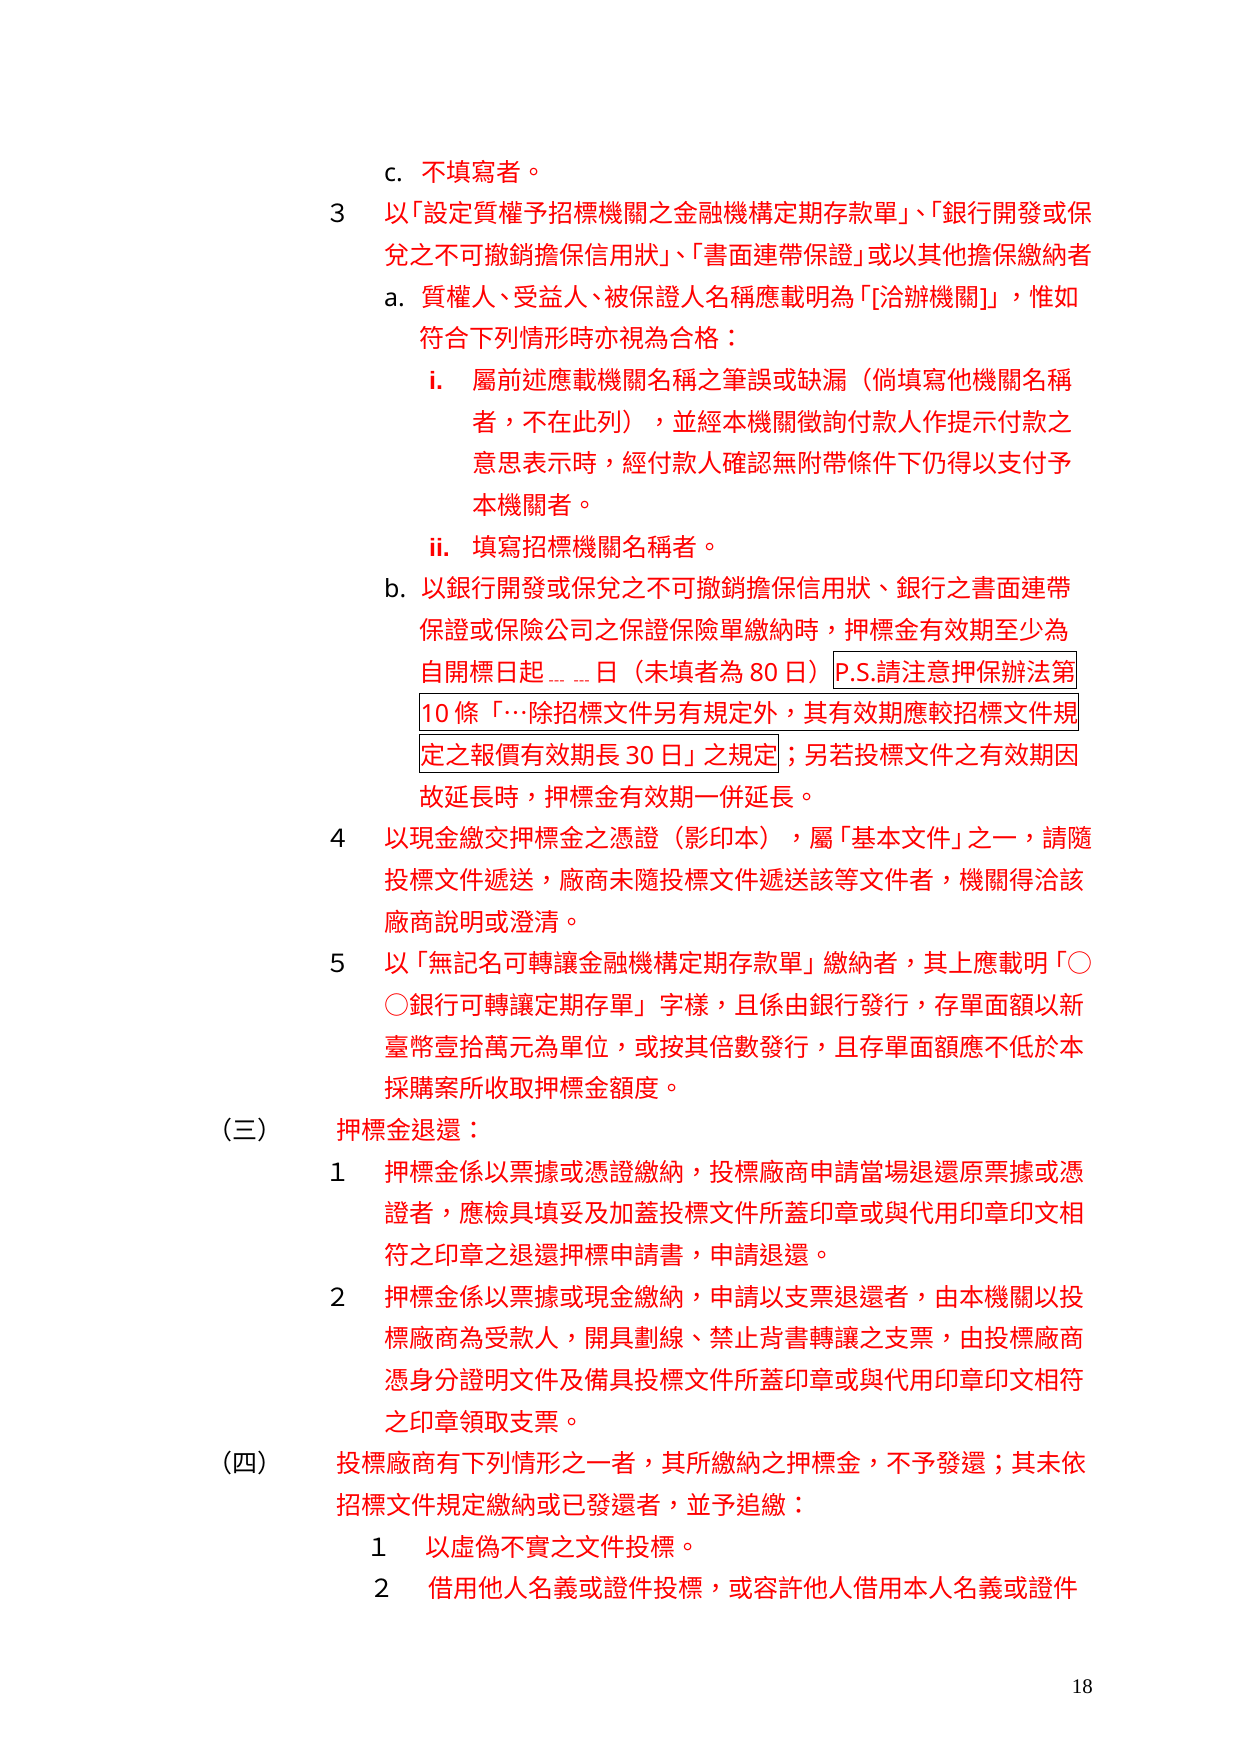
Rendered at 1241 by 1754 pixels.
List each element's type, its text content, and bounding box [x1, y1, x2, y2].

subtitle 質權人、受益人、被保證人名稱應載明為「[洽辦機關]」，惟如符合下列情形時亦視為合格： [384, 273, 1079, 356]
subtitle 以虛偽不實之文件投標。 [366, 1523, 1092, 1564]
subtitle 以現金繳交押標金之憑證（影印本），屬「基本文件」之一，請隨投標文件遞送，廠商未隨投標文件遞送該等文件者，機關得洽該廠商說明或澄清。 [325, 814, 1092, 939]
subtitle 填寫招標機關名稱者。 [429, 523, 1092, 564]
subtitle 投標廠商有下列情形之一者，其所繳納之押標金，不予發還；其未依招標文件規定繳納或已發還者，並予追繳： [207, 1439, 1092, 1523]
subtitle 屬前述應載機關名稱之筆誤或缺漏（倘填寫他機關名稱者，不在此列），並經本機關徵詢付款人作提示付款之意思表示時，經付款人確認無附帶條件下仍得以支付予本機關者。 [429, 356, 1092, 523]
subtitle 不填寫者。 [384, 148, 1079, 189]
subtitle 以「無記名可轉讓金融機構定期存款單」繳納者，其上應載明「○○銀行可轉讓定期存單」字樣，且係由銀行發行，存單面額以新臺幣壹拾萬元為單位，或按其倍數發行，且存單面額應不低於本採購案所收取押標金額度。 [325, 939, 1092, 1106]
subtitle 押標金係以票據或現金繳納，申請以支票退還者，由本機關以投標廠商為受款人，開具劃線、禁止背書轉讓之支票，由投標廠商憑身分證明文件及備具投標文件所蓋印章或與代用印章印文相符之印章領取支票。 [325, 1273, 1092, 1439]
subtitle 押標金退還： [207, 1106, 1092, 1148]
subtitle 以銀行開發或保兌之不可撤銷擔保信用狀、銀行之書面連帶保證或保險公司之保證保險單繳納時，押標金有效期至少為自開標日起﹍﹍日（未填者為80日）P.S.請注意押保辦法第10條「…除招標文件另有規定外，其有效期應較招標文件規定之報價有效期長30日」之規定；另若投標文件之有效期因故延長時，押標金有效期一併延長。 [384, 564, 1079, 814]
subtitle 押標金係以票據或憑證繳納，投標廠商申請當場退還原票據或憑證者，應檢具填妥及加蓋投標文件所蓋印章或與代用印章印文相符之印章之退還押標申請書，申請退還。 [325, 1148, 1092, 1273]
subtitle 借用他人名義或證件投標，或容許他人借用本人名義或證件 [369, 1564, 1092, 1606]
subtitle 以「設定質權予招標機關之金融機構定期存款單」、「銀行開發或保兌之不可撤銷擔保信用狀」、「書面連帶保證」或以其他擔保繳納者： [325, 189, 1092, 273]
